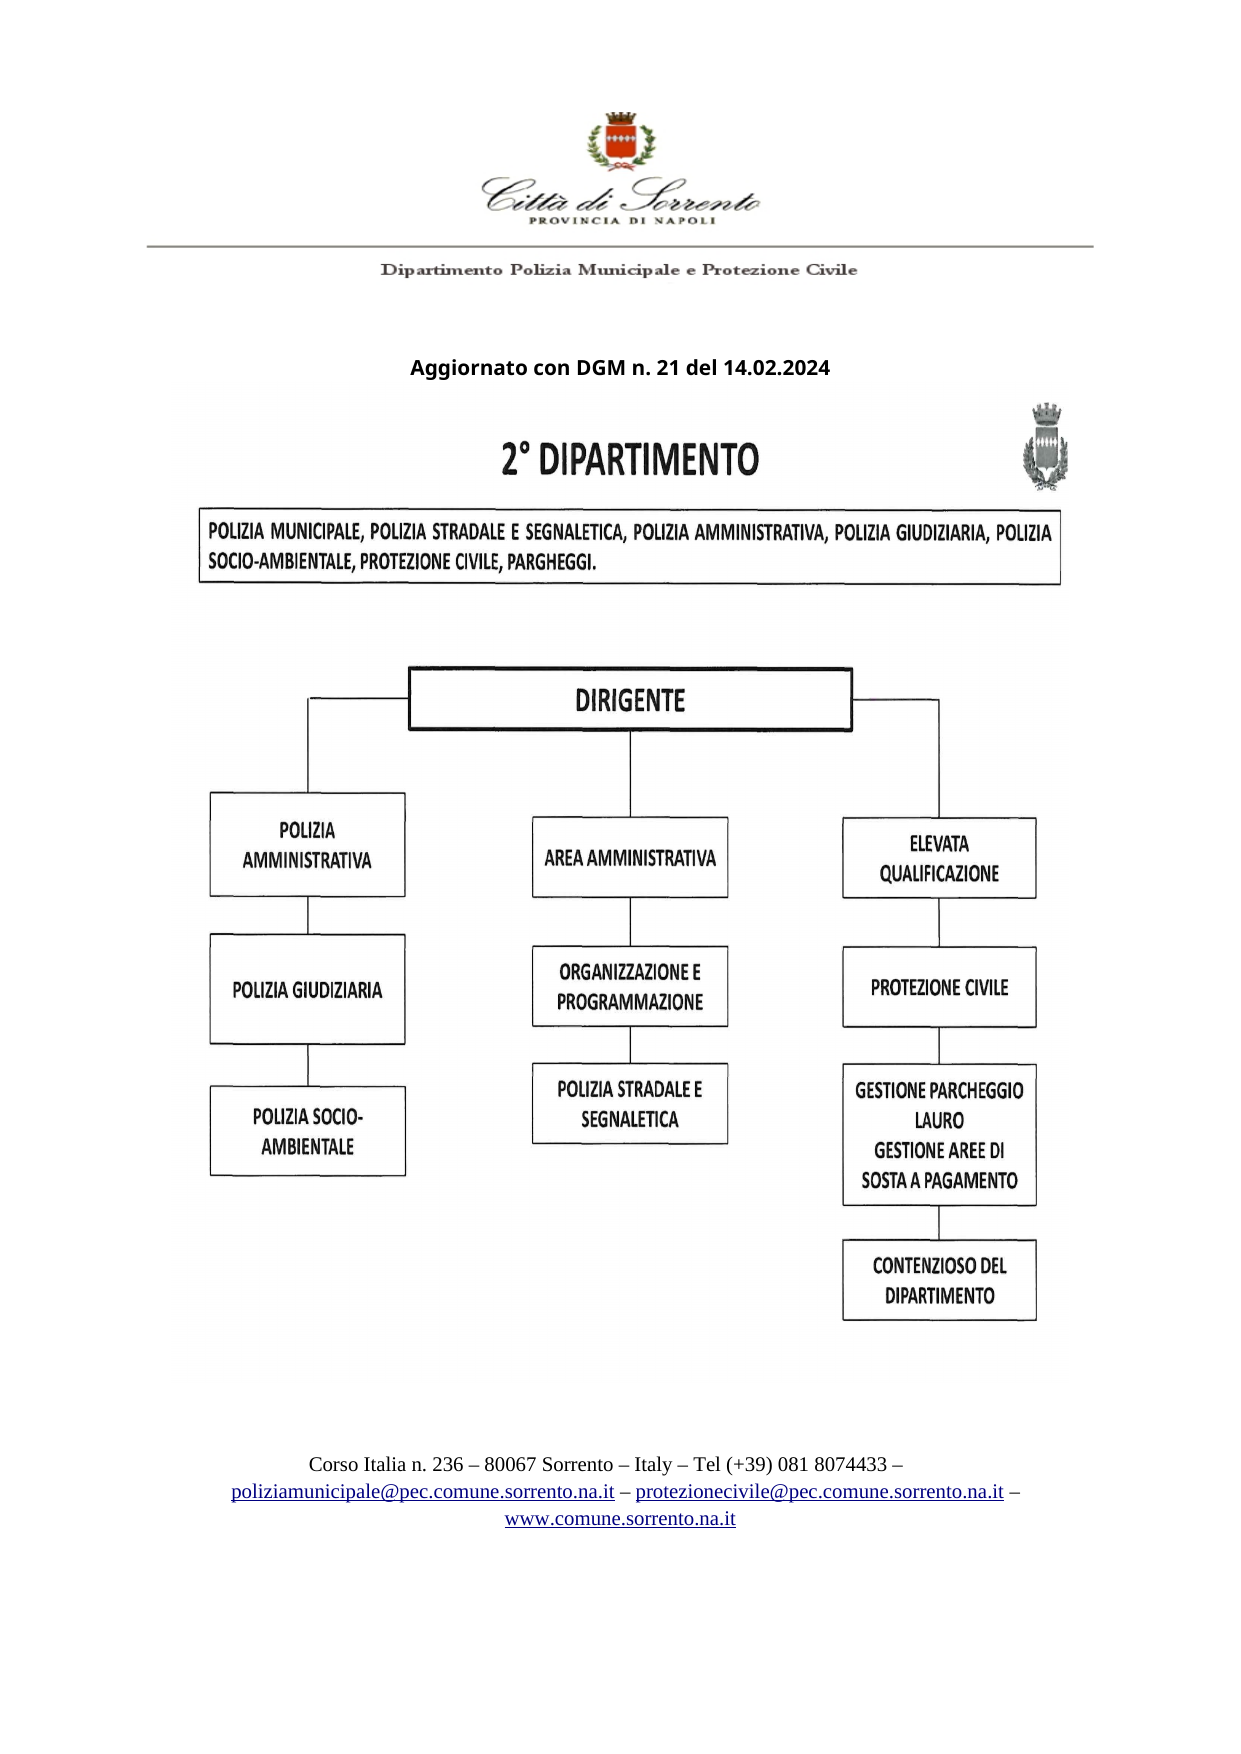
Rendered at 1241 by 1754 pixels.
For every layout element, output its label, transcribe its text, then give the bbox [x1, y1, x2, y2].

text Aggiornato con DGM n. 21 del 14.02.2024 [106, 353, 1134, 1383]
